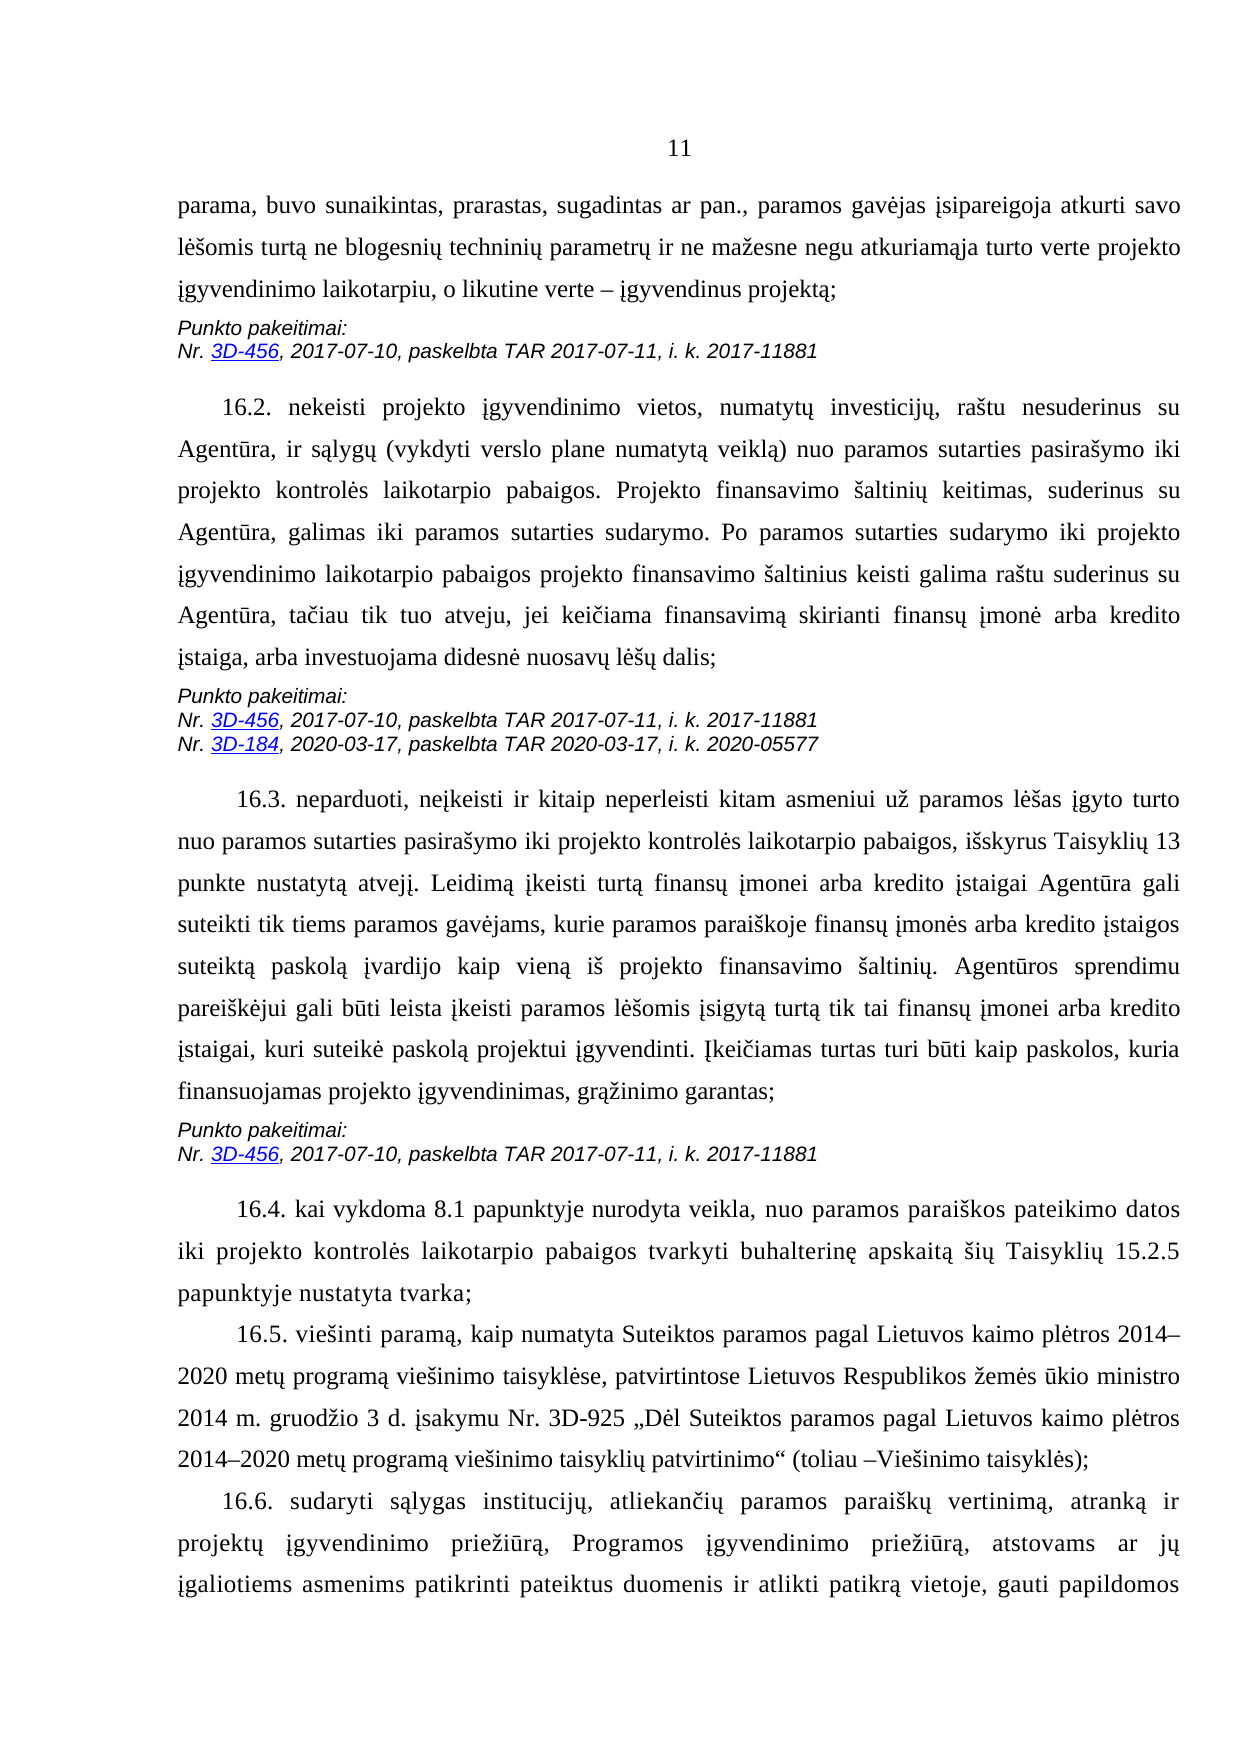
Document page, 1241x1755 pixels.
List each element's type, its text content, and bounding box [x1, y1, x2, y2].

text Punkto pakeitimai: [177, 315, 1181, 339]
text Nr. 3D-184, 2020-03-17, paskelbta TAR 2020-03-17, i. k. 2020-05577 [177, 732, 1181, 756]
text 16.3. neparduoti, neįkeisti ir kitaip neperleisti kitam asmeniui už paramos lėšas įgyto turto nuo paramos sutarties pasirašymo iki projekto kontrolės laikotarpio pabaigos, išskyrus Taisyklių 13 punkte nustatytą atvejį. Leidimą įkeisti turtą finansų įmonei arba kredito įstaigai Agentūra gali suteikti tik tiems paramos gavėjams, kurie paramos paraiškoje finansų įmonės arba kredito įstaigos suteiktą paskolą įvardijo kaip vieną iš projekto finansavimo šaltinių. Agentūros sprendimu pareiškėjui gali būti leista įkeisti paramos lėšomis įsigytą turtą tik tai finansų įmonei arba kredito įstaigai, kuri suteikė paskolą projektui įgyvendinti. Įkeičiamas turtas turi būti kaip paskolos, kuria finansuojamas projekto įgyvendinimas, grąžinimo garantas; [177, 784, 1181, 1105]
text Punkto pakeitimai: [177, 1118, 1181, 1142]
text 16.5. viešinti paramą, kaip numatyta Suteiktos paramos pagal Lietuvos kaimo plėtros 2014–2020 metų programą viešinimo taisyklėse, patvirtintose Lietuvos Respublikos žemės ūkio ministro 2014 m. gruodžio 3 d. įsakymu Nr. 3D-925 „Dėl Suteiktos paramos pagal Lietuvos kaimo plėtros 2014–2020 metų programą viešinimo taisyklių patvirtinimo“ (toliau –Viešinimo taisyklės); [177, 1319, 1181, 1473]
text Nr. 3D-456, 2017-07-10, paskelbta TAR 2017-07-11, i. k. 2017-11881 [177, 708, 1181, 732]
text 16.2. nekeisti projekto įgyvendinimo vietos, numatytų investicijų, raštu nesuderinus su Agentūra, ir sąlygų (vykdyti verslo plane numatytą veiklą) nuo paramos sutarties pasirašymo iki projekto kontrolės laikotarpio pabaigos. Projekto finansavimo šaltinių keitimas, suderinus su Agentūra, galimas iki paramos sutarties sudarymo. Po paramos sutarties sudarymo iki projekto įgyvendinimo laikotarpio pabaigos projekto finansavimo šaltinius keisti galima raštu suderinus su Agentūra, tačiau tik tuo atveju, jei keičiama finansavimą skirianti finansų įmonė arba kredito įstaiga, arba investuojama didesnė nuosavų lėšų dalis; [177, 392, 1181, 671]
text 16.4. kai vykdoma 8.1 papunktyje nurodyta veikla, nuo paramos paraiškos pateikimo datos iki projekto kontrolės laikotarpio pabaigos tvarkyti buhalterinę apskaitą šių Taisyklių 15.2.5 papunktyje nustatyta tvarka; [177, 1194, 1181, 1306]
text Punkto pakeitimai: [177, 684, 1181, 708]
text Nr. 3D-456, 2017-07-10, paskelbta TAR 2017-07-11, i. k. 2017-11881 [177, 339, 1181, 363]
text parama, buvo sunaikintas, prarastas, sugadintas ar pan., paramos gavėjas įsipareigoja atkurti savo lėšomis turtą ne blogesnių techninių parametrų ir ne mažesne negu atkuriamąja turto verte projekto įgyvendinimo laikotarpiu, o likutine verte – įgyvendinus projektą; [177, 190, 1181, 302]
text 16.6. sudaryti sąlygas institucijų, atliekančių paramos paraiškų vertinimą, atranką ir projektų įgyvendinimo priežiūrą, Programos įgyvendinimo priežiūrą, atstovams ar jų įgaliotiems asmenims patikrinti pateiktus duomenis ir atlikti patikrą vietoje, gauti papildomos [177, 1486, 1181, 1598]
text Nr. 3D-456, 2017-07-10, paskelbta TAR 2017-07-11, i. k. 2017-11881 [177, 1142, 1181, 1166]
